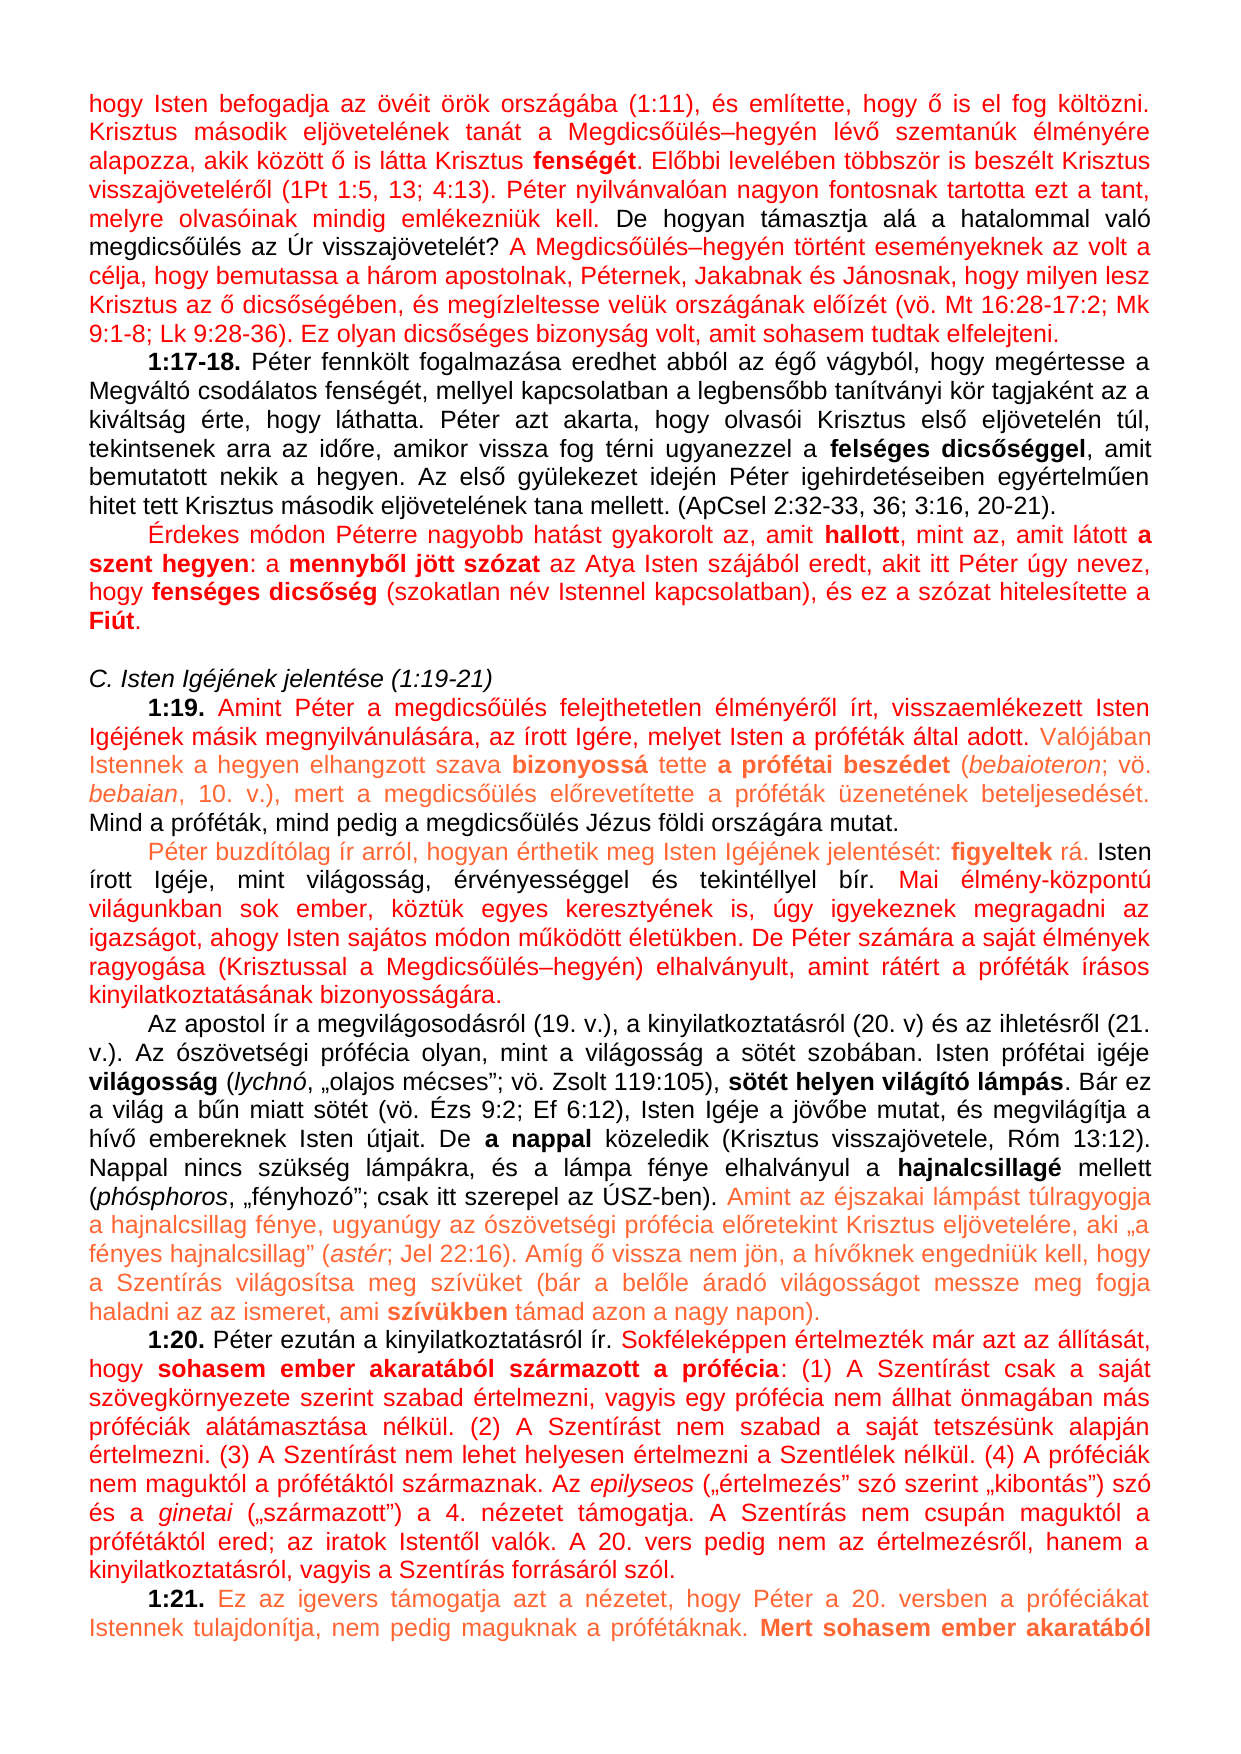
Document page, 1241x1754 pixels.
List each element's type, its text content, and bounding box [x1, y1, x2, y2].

text C. Isten Igéjének jelentése (1:19-21) [88, 664, 1152, 693]
text 1:21. Ez az igevers támogatja azt a nézetet, hogy Péter a 20. versben a próféciákat Istennek tulajdonítja, nem pedig maguknak a prófétáknak. Mert sohasem ember akaratából [88, 1584, 1152, 1642]
text hogy Isten befogadja az övéit örök országába (1:11), és említette, hogy ő is el fog költözni. Krisztus második eljövetelének tanát a Megdicsőülés–hegyén lévő szemtanúk élményére alapozza, akik között ő is látta Krisztus fenségét. Előbbi levelében többször is beszélt Krisztus visszajöveteléről (1Pt 1:5, 13; 4:13). Péter nyilvánvalóan nagyon fontosnak tartotta ezt a tant, melyre olvasóinak mindig emlékezniük kell. De hogyan támasztja alá a hatalommal való megdicsőülés az Úr visszajövetelét? A Megdicsőülés–hegyén történt eseményeknek az volt a célja, hogy bemutassa a három apostolnak, Péternek, Jakabnak és Jánosnak, hogy milyen lesz Krisztus az ő dicsőségében, és megízleltesse velük országának előízét (vö. Mt 16:28-17:2; Mk 9:1-8; Lk 9:28-36). Ez olyan dicsőséges bizonyság volt, amit sohasem tudtak elfelejteni. [88, 88, 1152, 347]
text Érdekes módon Péterre nagyobb hatást gyakorolt az, amit hallott, mint az, amit látott a szent hegyen: a mennyből jött szózat az Atya Isten szájából eredt, akit itt Péter úgy nevez, hogy fenséges dicsőség (szokatlan név Istennel kapcsolatban), és ez a szózat hitelesítette a Fiút. [88, 520, 1152, 635]
text Az apostol ír a megvilágosodásról (19. v.), a kinyilatkoztatásról (20. v) és az ihletésről (21. v.). Az ószövetségi prófécia olyan, mint a világosság a sötét szobában. Isten prófétai igéje világosság (lychnó, „olajos mécses”; vö. Zsolt 119:105), sötét helyen világító lámpás. Bár ez a világ a bűn miatt sötét (vö. Ézs 9:2; Ef 6:12), Isten Igéje a jövőbe mutat, és megvilágítja a hívő embereknek Isten útjait. De a nappal közeledik (Krisztus visszajövetele, Róm 13:12). Nappal nincs szükség lámpákra, és a lámpa fénye elhalványul a hajnalcsillagé mellett (phósphoros, „fényhozó”; csak itt szerepel az ÚSZ-ben). Amint az éjszakai lámpást túlragyogja a hajnalcsillag fénye, ugyanúgy az ószövetségi prófécia előretekint Krisztus eljövetelére, aki „a fényes hajnalcsillag” (astér; Jel 22:16). Amíg ő vissza nem jön, a hívőknek engedniük kell, hogy a Szentírás világosítsa meg szívüket (bár a belőle áradó világosságot messze meg fogja haladni az az ismeret, ami szívükben támad azon a nagy napon). [88, 1009, 1152, 1326]
text 1:20. Péter ezután a kinyilatkoztatásról ír. Sokféleképpen értelmezték már azt az állítását, hogy sohasem ember akaratából származott a prófécia: (1) A Szentírást csak a saját szövegkörnyezete szerint szabad értelmezni, vagyis egy prófécia nem állhat önmagában más próféciák alátámasztása nélkül. (2) A Szentírást nem szabad a saját tetszésünk alapján értelmezni. (3) A Szentírást nem lehet helyesen értelmezni a Szentlélek nélkül. (4) A próféciák nem maguktól a prófétáktól származnak. Az epilyseos („értelmezés” szó szerint „kibontás”) szó és a ginetai („származott”) a 4. nézetet támogatja. A Szentírás nem csupán maguktól a prófétáktól ered; az iratok Istentől valók. A 20. vers pedig nem az értelmezésről, hanem a kinyilatkoztatásról, vagyis a Szentírás forrásáról szól. [88, 1326, 1152, 1584]
text 1:17-18. Péter fennkölt fogalmazása eredhet abból az égő vágyból, hogy megértesse a Megváltó csodálatos fenségét, mellyel kapcsolatban a legbensőbb tanítványi kör tagjaként az a kiváltság érte, hogy láthatta. Péter azt akarta, hogy olvasói Krisztus első eljövetelén túl, tekintsenek arra az időre, amikor vissza fog térni ugyanezzel a felséges dicsőséggel, amit bemutatott nekik a hegyen. Az első gyülekezet idején Péter igehirdetéseiben egyértelműen hitet tett Krisztus második eljövetelének tana mellett. (ApCsel 2:32-33, 36; 3:16, 20-21). [88, 347, 1152, 520]
text Péter buzdítólag ír arról, hogyan érthetik meg Isten Igéjének jelentését: figyeltek rá. Isten írott Igéje, mint világosság, érvényességgel és tekintéllyel bír. Mai élmény-központú világunkban sok ember, köztük egyes keresztyének is, úgy igyekeznek megragadni az igazságot, ahogy Isten sajátos módon működött életükben. De Péter számára a saját élmények ragyogása (Krisztussal a Megdicsőülés–hegyén) elhalványult, amint rátért a próféták írásos kinyilatkoztatásának bizonyosságára. [88, 837, 1152, 1009]
text 1:19. Amint Péter a megdicsőülés felejthetetlen élményéről írt, visszaemlékezett Isten Igéjének másik megnyilvánulására, az írott Igére, melyet Isten a próféták által adott. Valójában Istennek a hegyen elhangzott szava bizonyossá tette a prófétai beszédet (bebaioteron; vö. bebaian, 10. v.), mert a megdicsőülés előrevetítette a próféták üzenetének beteljesedését. Mind a próféták, mind pedig a megdicsőülés Jézus földi országára mutat. [88, 693, 1152, 837]
